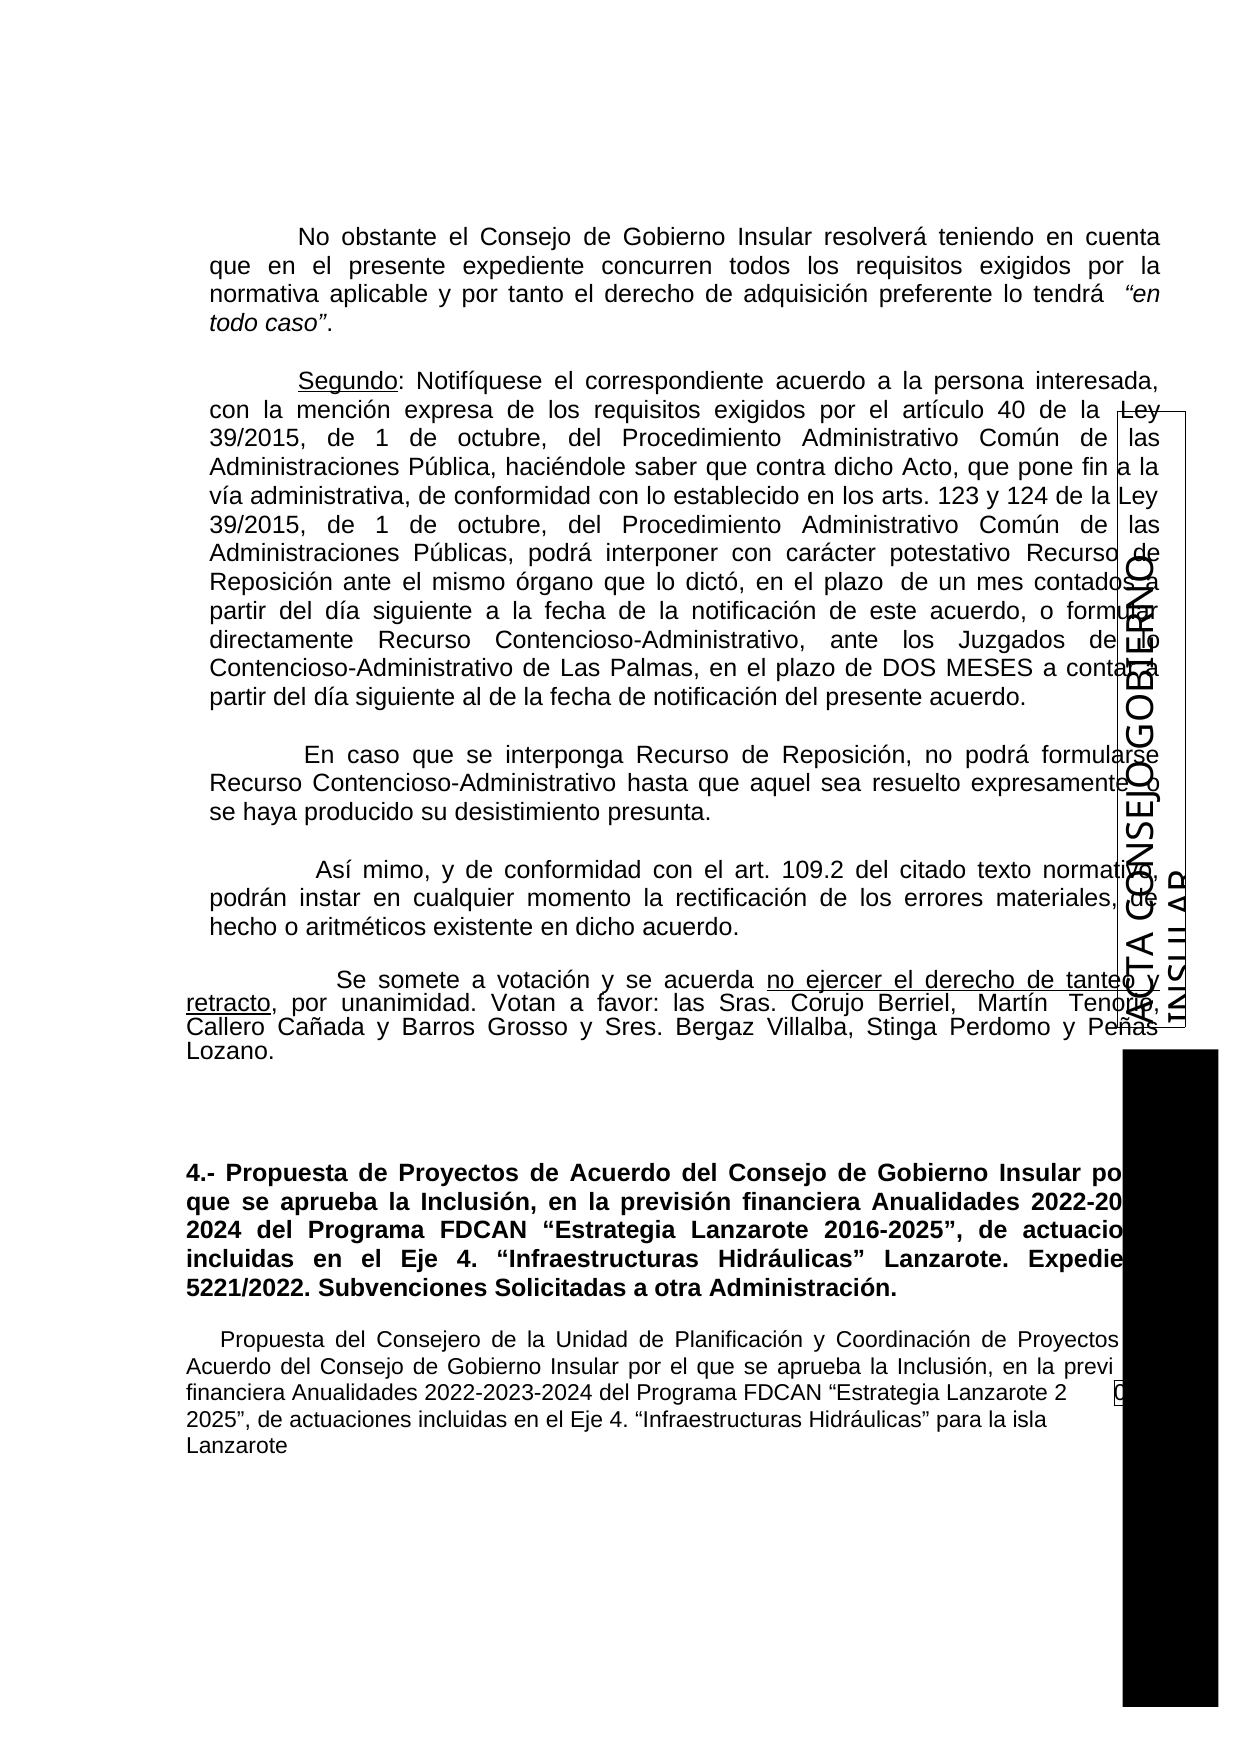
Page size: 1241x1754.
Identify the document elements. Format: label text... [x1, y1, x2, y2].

text No obstante el Consejo de Gobierno Insular resolverá teniendo en cuenta que en el presente expediente concurren todos los requisitos exigidos por la normativa aplicable y por tanto el derecho de adquisición preferente lo tendrá “en todo caso”. [209, 222, 1160, 337]
text En caso que se interponga Recurso de Reposición, no podrá formularse Recurso Contencioso-Administrativo hasta que aquel sea resuelto expresamente o se haya producido su desistimiento presunta. [209, 739, 1161, 826]
text Propuesta del Consejero de la Unidad de Planificación y Coordinación de Proyectos Acuerdo del Consejo de Gobierno Insular por el que se aprueba la Inclusión, en la previ financiera Anualidades 2022-2023-2024 del Programa FDCAN “Estrategia Lanzarote 2 2025”, de actuaciones incluidas en el Eje 4. “Infraestructuras Hidráulicas” para la isla Lanzarote [186, 1326, 1127, 1458]
text Segundo: Notifíquese el correspondiente acuerdo a la persona interesada, con la mención expresa de los requisitos exigidos por el artículo 40 de la Ley 39/2015, de 1 de octubre, del Procedimiento Administrativo Común de las Administraciones Pública, haciéndole saber que contra dicho Acto, que pone fin a la vía administrativa, de conformidad con lo establecido en los arts. 123 y 124 de la Ley 39/2015, de 1 de octubre, del Procedimiento Administrativo Común de las Administraciones Públicas, podrá interponer con carácter potestativo Recurso de Reposición ante el mismo órgano que lo dictó, en el plazo de un mes contados a partir del día siguiente a la fecha de la notificación de este acuerdo, o formular directamente Recurso Contencioso-Administrativo, ante los Juzgados de lo Contencioso-Administrativo de Las Palmas, en el plazo de DOS MESES a contar a partir del día siguiente al de la fecha de notificación del presente acuerdo. [209, 366, 1161, 711]
text ACTA CONSEJO GOBIERNO INSULAR [1118, 414, 1183, 1027]
text Así mimo, y de conformidad con el art. 109.2 del citado texto normativo, podrán instar en cualquier momento la rectificación de los errores materiales, de hecho o aritméticos existente en dicho acuerdo. [209, 854, 1160, 941]
subtitle 4.- Propuesta de Proyectos de Acuerdo del Consejo de Gobierno Insular po que se aprueba la Inclusión, en la previsión financiera Anualidades 2022-20 2024 del Programa FDCAN “Estrategia Lanzarote 2016-2025”, de actuacio incluidas en el Eje 4. “Infraestructuras Hidráulicas” Lanzarote. Expedie 5221/2022. Subvenciones Solicitadas a otra Administración. [186, 1158, 1124, 1301]
text Se somete a votación y se acuerda no ejercer el derecho de tanteo y retracto, por unanimidad. Votan a favor: las Sras. Corujo Berriel, Martín Tenorio, Callero Cañada y Barros Grosso y Sres. Bergaz Villalba, Stinga Perdomo y Peñas Lozano. [186, 969, 1161, 1065]
